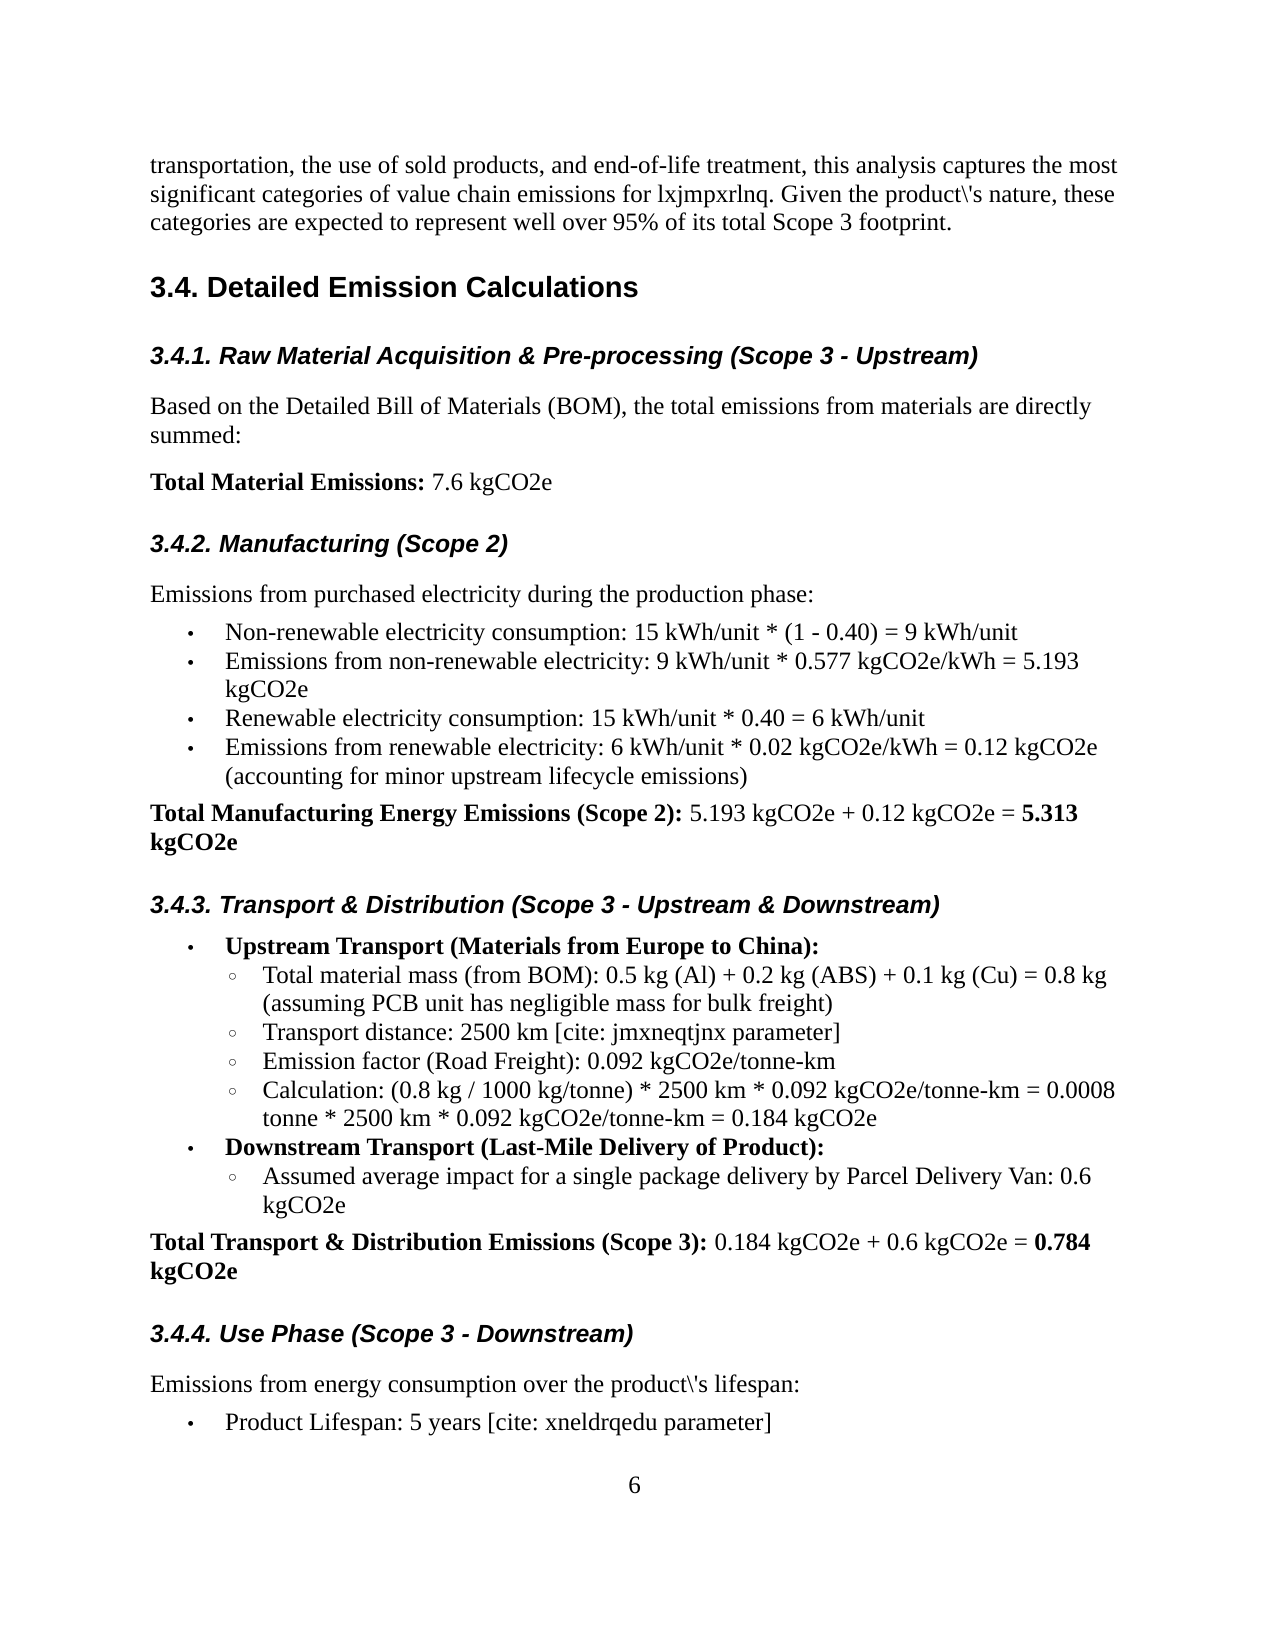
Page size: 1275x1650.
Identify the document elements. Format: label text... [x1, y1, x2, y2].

subtitle 3.4.4. Use Phase (Scope 3 - Downstream) [150, 1319, 1125, 1347]
list Downstream Transport (Last-Mile Delivery of Product): [187, 1132, 1125, 1161]
list Transport distance: 2500 km [cite: jmxneqtjnx parameter] [225, 1017, 1125, 1046]
list Non-renewable electricity consumption: 15 kWh/unit * (1 - 0.40) = 9 kWh/unit [187, 617, 1125, 646]
text Based on the Detailed Bill of Materials (BOM), the total emissions from materials are directly summed: [150, 391, 1125, 449]
list Emissions from renewable electricity: 6 kWh/unit * 0.02 kgCO2e/kWh = 0.12 kgCO2e (accounting for minor upstream lifecycle emissions) [187, 732, 1125, 789]
list Total material mass (from BOM): 0.5 kg (Al) + 0.2 kg (ABS) + 0.1 kg (Cu) = 0.8 kg (assuming PCB unit has negligible mass for bulk freight) [225, 960, 1125, 1017]
subtitle 3.4. Detailed Emission Calculations [150, 270, 1125, 304]
list Emissions from non-renewable electricity: 9 kWh/unit * 0.577 kgCO2e/kWh = 5.193 kgCO2e [187, 646, 1125, 703]
subtitle 3.4.3. Transport & Distribution (Scope 3 - Upstream & Downstream) [150, 890, 1125, 918]
list Assumed average impact for a single package delivery by Parcel Delivery Van: 0.6 kgCO2e [225, 1161, 1125, 1218]
list Emission factor (Road Freight): 0.092 kgCO2e/tonne-km [225, 1046, 1125, 1075]
list Product Lifespan: 5 years [cite: xneldrqedu parameter] [187, 1407, 1125, 1435]
text Emissions from purchased electricity during the production phase: [150, 579, 1125, 608]
text Total Transport & Distribution Emissions (Scope 3): 0.184 kgCO2e + 0.6 kgCO2e = 0.784 kgCO2e [150, 1227, 1125, 1285]
list Upstream Transport (Materials from Europe to China): [187, 931, 1125, 960]
text Total Material Emissions: 7.6 kgCO2e [150, 467, 1125, 495]
subtitle 3.4.2. Manufacturing (Scope 2) [150, 529, 1125, 558]
subtitle 3.4.1. Raw Material Acquisition & Pre-processing (Scope 3 - Upstream) [150, 341, 1125, 370]
list Calculation: (0.8 kg / 1000 kg/tonne) * 2500 km * 0.092 kgCO2e/tonne-km = 0.0008 tonne * 2500 km * 0.092 kgCO2e/tonne-km = 0.184 kgCO2e [225, 1075, 1125, 1132]
list Renewable electricity consumption: 15 kWh/unit * 0.40 = 6 kWh/unit [187, 703, 1125, 732]
text Emissions from energy consumption over the product\'s lifespan: [150, 1369, 1125, 1398]
text Total Manufacturing Energy Emissions (Scope 2): 5.193 kgCO2e + 0.12 kgCO2e = 5.313 kgCO2e [150, 798, 1125, 856]
text transportation, the use of sold products, and end-of-life treatment, this analysis captures the most significant categories of value chain emissions for lxjmpxrlnq. Given the product\'s nature, these categories are expected to represent well over 95% of its total Scope 3 footprint. [150, 150, 1125, 236]
